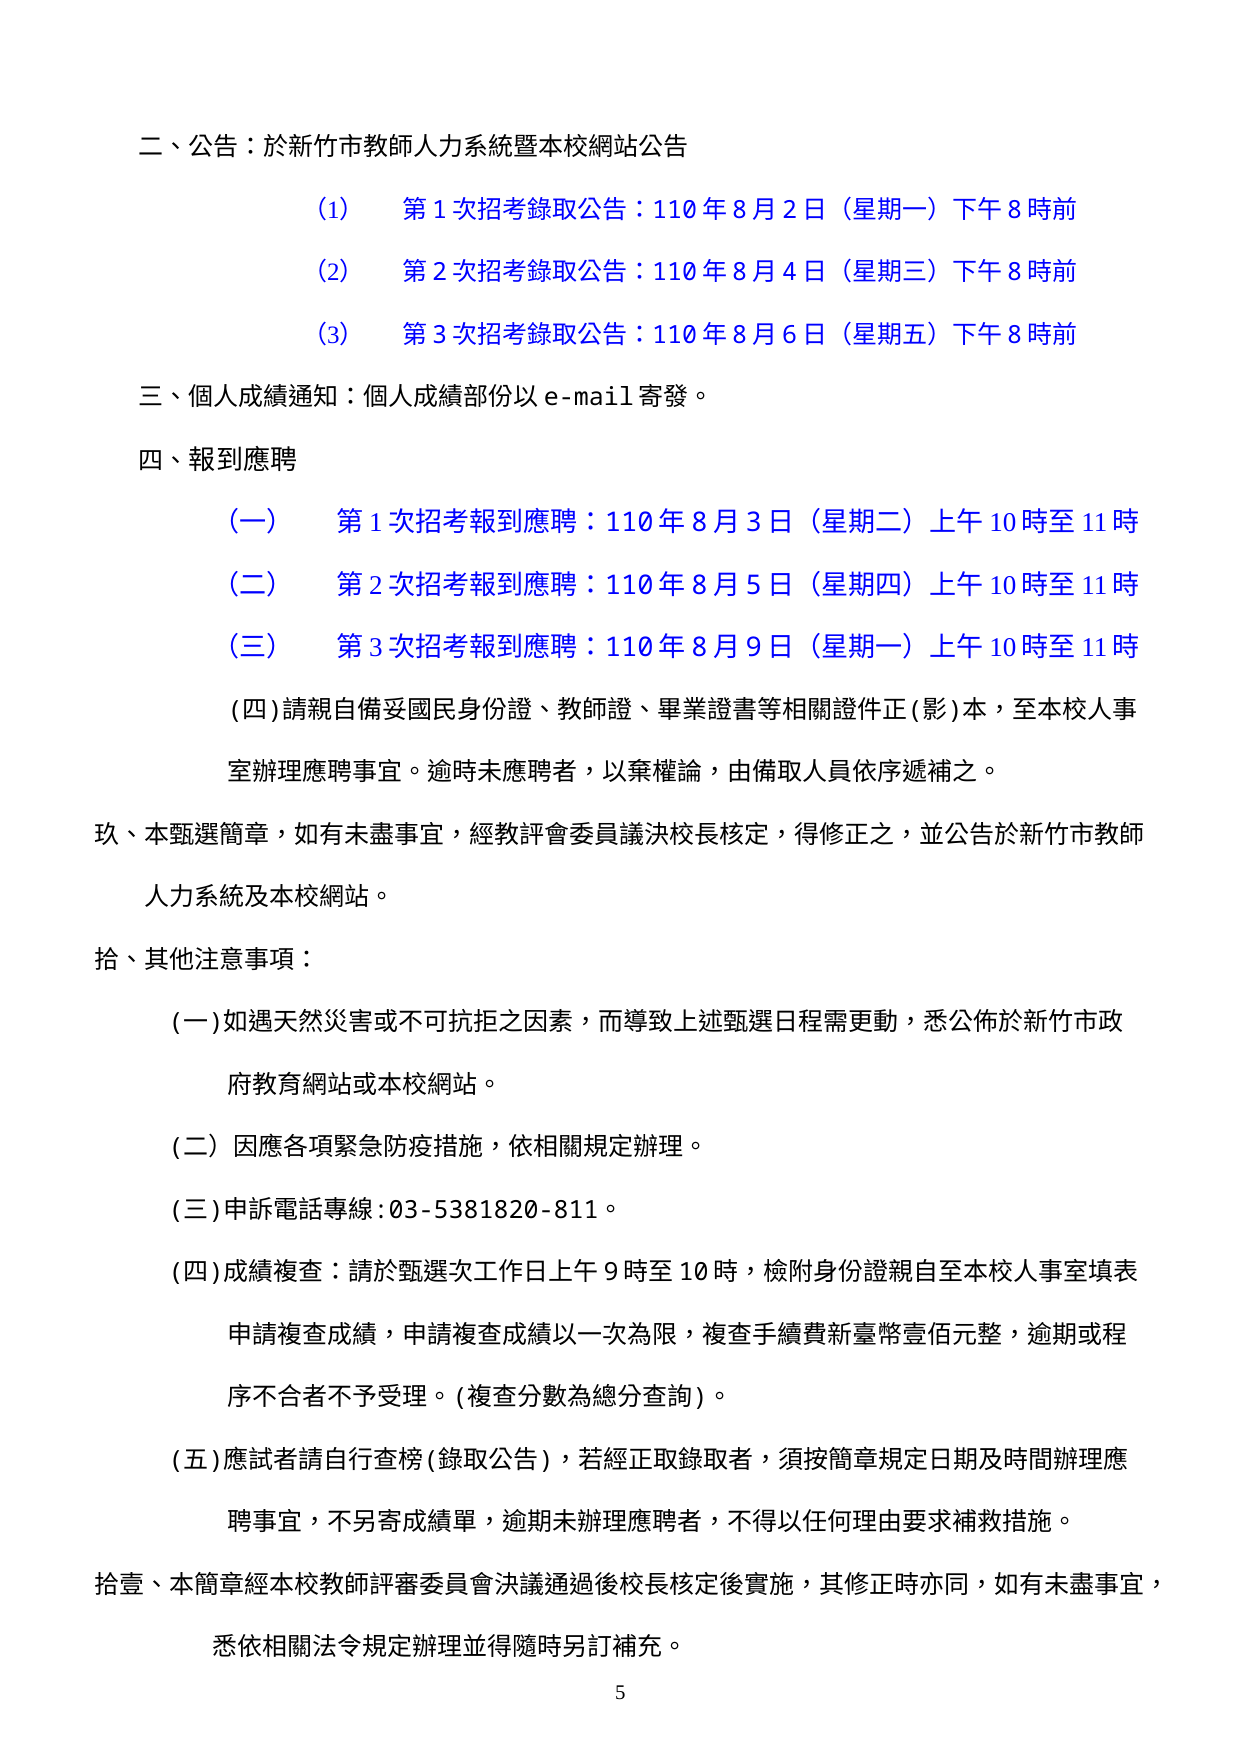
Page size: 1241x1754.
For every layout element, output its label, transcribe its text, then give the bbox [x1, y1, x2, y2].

text 玖、本甄選簡章，如有未盡事宜，經教評會委員議決校長核定，得修正之，並公告於新竹市教師人力系統及本校網站。 [94, 791, 1146, 916]
text (二）因應各項緊急防疫措施，依相關規定辦理。 [168, 1103, 1146, 1166]
list 第3次招考錄取公告：110年8月6日（星期五）下午8時前 [302, 291, 1146, 353]
text (一)如遇天然災害或不可抗拒之因素，而導致上述甄選日程需更動，悉公佈於新竹市政府教育網站或本校網站。 [168, 978, 1146, 1103]
text （三） 第3次招考報到應聘：110年8月9日（星期一）上午10時至11時 [186, 603, 1146, 666]
list 第1次招考錄取公告：110年8月2日（星期一）下午8時前 [302, 166, 1146, 228]
text (四)請親自備妥國民身份證、教師證、畢業證書等相關證件正(影)本，至本校人事室辦理應聘事宜。逾時未應聘者，以棄權論，由備取人員依序遞補之。 [227, 666, 1146, 791]
text 二、公告：於新竹市教師人力系統暨本校網站公告 [139, 103, 1146, 166]
text (五)應試者請自行查榜(錄取公告)，若經正取錄取者，須按簡章規定日期及時間辦理應聘事宜，不另寄成績單，逾期未辦理應聘者，不得以任何理由要求補救措施。 [168, 1416, 1146, 1541]
text （一） 第1次招考報到應聘：110年8月3日（星期二）上午10時至11時 [186, 478, 1146, 541]
text 拾壹、本簡章經本校教師評審委員會決議通過後校長核定後實施，其修正時亦同，如有未盡事宜，悉依相關法令規定辦理並得隨時另訂補充。 [94, 1541, 1146, 1666]
text (三)申訴電話專線:03-5381820-811。 [168, 1166, 1146, 1228]
text （二） 第2次招考報到應聘：110年8月5日（星期四）上午10時至11時 [186, 541, 1146, 603]
text (四)成績複查：請於甄選次工作日上午9時至10時，檢附身份證親自至本校人事室填表申請複查成績，申請複查成績以一次為限，複查手續費新臺幣壹佰元整，逾期或程序不合者不予受理。(複查分數為總分查詢)。 [168, 1228, 1146, 1416]
list 第2次招考錄取公告：110年8月4日（星期三）下午8時前 [302, 228, 1146, 291]
text 拾、其他注意事項： [94, 916, 1146, 978]
text 四、報到應聘 [139, 416, 1146, 478]
text 三、個人成績通知：個人成績部份以e-mail寄發。 [139, 353, 1146, 416]
